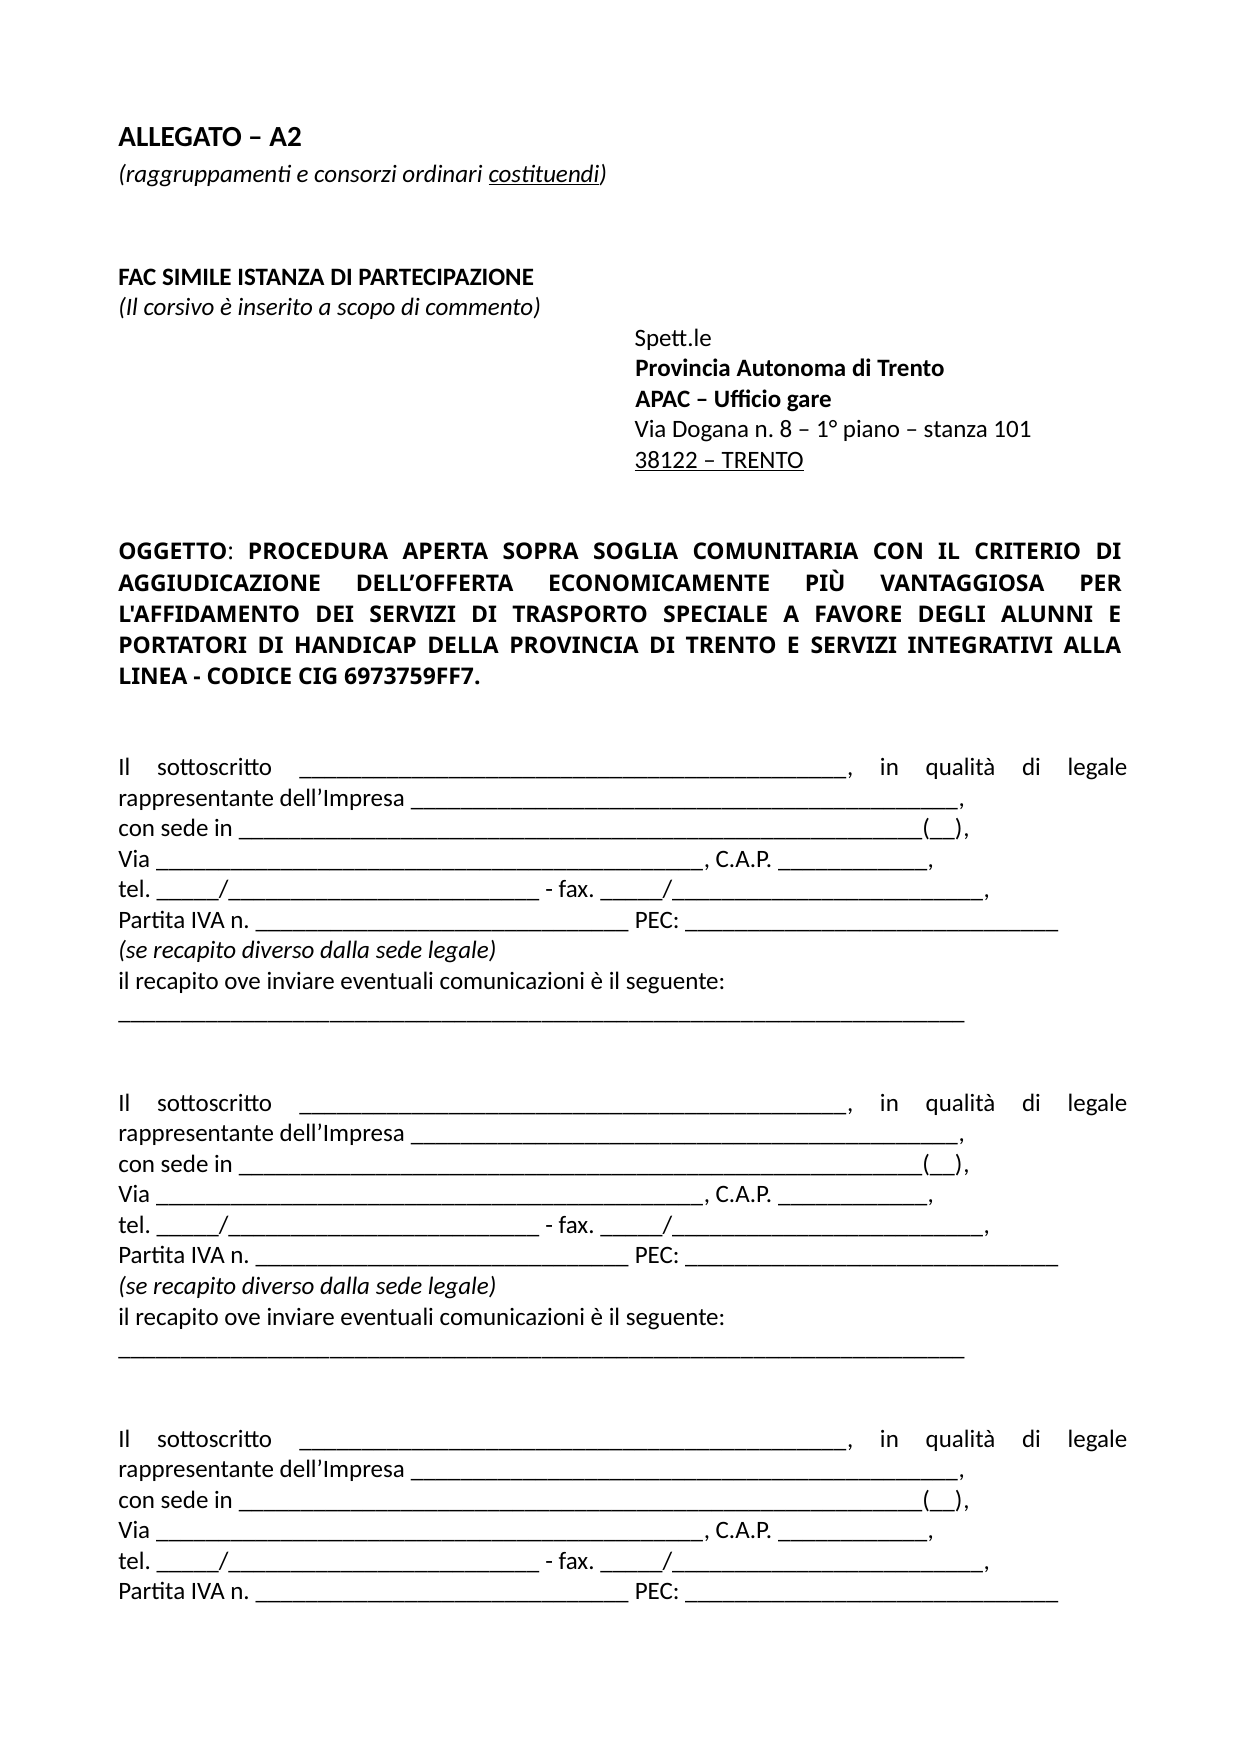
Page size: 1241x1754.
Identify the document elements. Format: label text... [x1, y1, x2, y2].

subtitle Spett.le [634, 322, 1122, 352]
text Il sottoscritto ____________________________________________, in qualità di legale rappresentante dell’Impresa ____________________________________________, [118, 1423, 1128, 1484]
text con sede in _______________________________________________________(__), [118, 812, 1128, 843]
text con sede in _______________________________________________________(__), [118, 1484, 1128, 1514]
text con sede in _______________________________________________________(__), [118, 1148, 1128, 1178]
text Provincia Autonoma di Trento [118, 352, 1122, 383]
text il recapito ove inviare eventuali comunicazioni è il seguente: [118, 965, 1122, 995]
text Via ____________________________________________, C.A.P. ____________, [118, 1514, 1128, 1545]
text tel. _____/_________________________ - fax. _____/_________________________, [118, 1545, 1128, 1575]
text Il sottoscritto ____________________________________________, in qualità di legale rappresentante dell’Impresa ____________________________________________, [118, 751, 1128, 812]
text (se recapito diverso dalla sede legale) [118, 934, 1122, 965]
text (se recapito diverso dalla sede legale) [118, 1270, 1122, 1301]
text Partita IVA n. ______________________________ PEC: ______________________________ [118, 1575, 1128, 1606]
text ____________________________________________________________________ [118, 995, 1122, 1026]
text il recapito ove inviare eventuali comunicazioni è il seguente: [118, 1301, 1122, 1331]
text APAC – Ufficio gare [118, 383, 1122, 413]
text Via ____________________________________________, C.A.P. ____________, [118, 843, 1128, 873]
text Via ____________________________________________, C.A.P. ____________, [118, 1178, 1128, 1209]
text ALLEGATO – A2 [118, 118, 1226, 154]
subtitle Via Dogana n. 8 – 1° piano – stanza 101 [634, 413, 1122, 444]
text tel. _____/_________________________ - fax. _____/_________________________, [118, 1209, 1128, 1239]
text (Il corsivo è inserito a scopo di commento) [118, 291, 1122, 322]
text ____________________________________________________________________ [118, 1331, 1122, 1362]
text tel. _____/_________________________ - fax. _____/_________________________, [118, 873, 1128, 904]
text Il sottoscritto ____________________________________________, in qualità di legale rappresentante dell’Impresa ____________________________________________, [118, 1087, 1128, 1148]
text (raggruppamenti e consorzi ordinari costituendi) [118, 154, 1226, 189]
text Partita IVA n. ______________________________ PEC: ______________________________ [118, 1239, 1128, 1270]
text OGGETTO: PROCEDURA APERTA SOPRA SOGLIA COMUNITARIA CON IL CRITERIO DI AGGIUDICAZIONE DELL’OFFERTA ECONOMICAMENTE PIÙ VANTAGGIOSA PER L'AFFIDAMENTO DEI SERVIZI DI TRASPORTO SPECIALE A FAVORE DEGLI ALUNNI E PORTATORI DI HANDICAP DELLA PROVINCIA DI TRENTO E SERVIZI INTEGRATIVI ALLA LINEA - CODICE CIG 6973759FF7. [118, 535, 1122, 692]
text Partita IVA n. ______________________________ PEC: ______________________________ [118, 904, 1128, 934]
text FAC SIMILE ISTANZA DI PARTECIPAZIONE [118, 261, 1023, 291]
subtitle 38122 – TRENTO [634, 444, 1122, 474]
